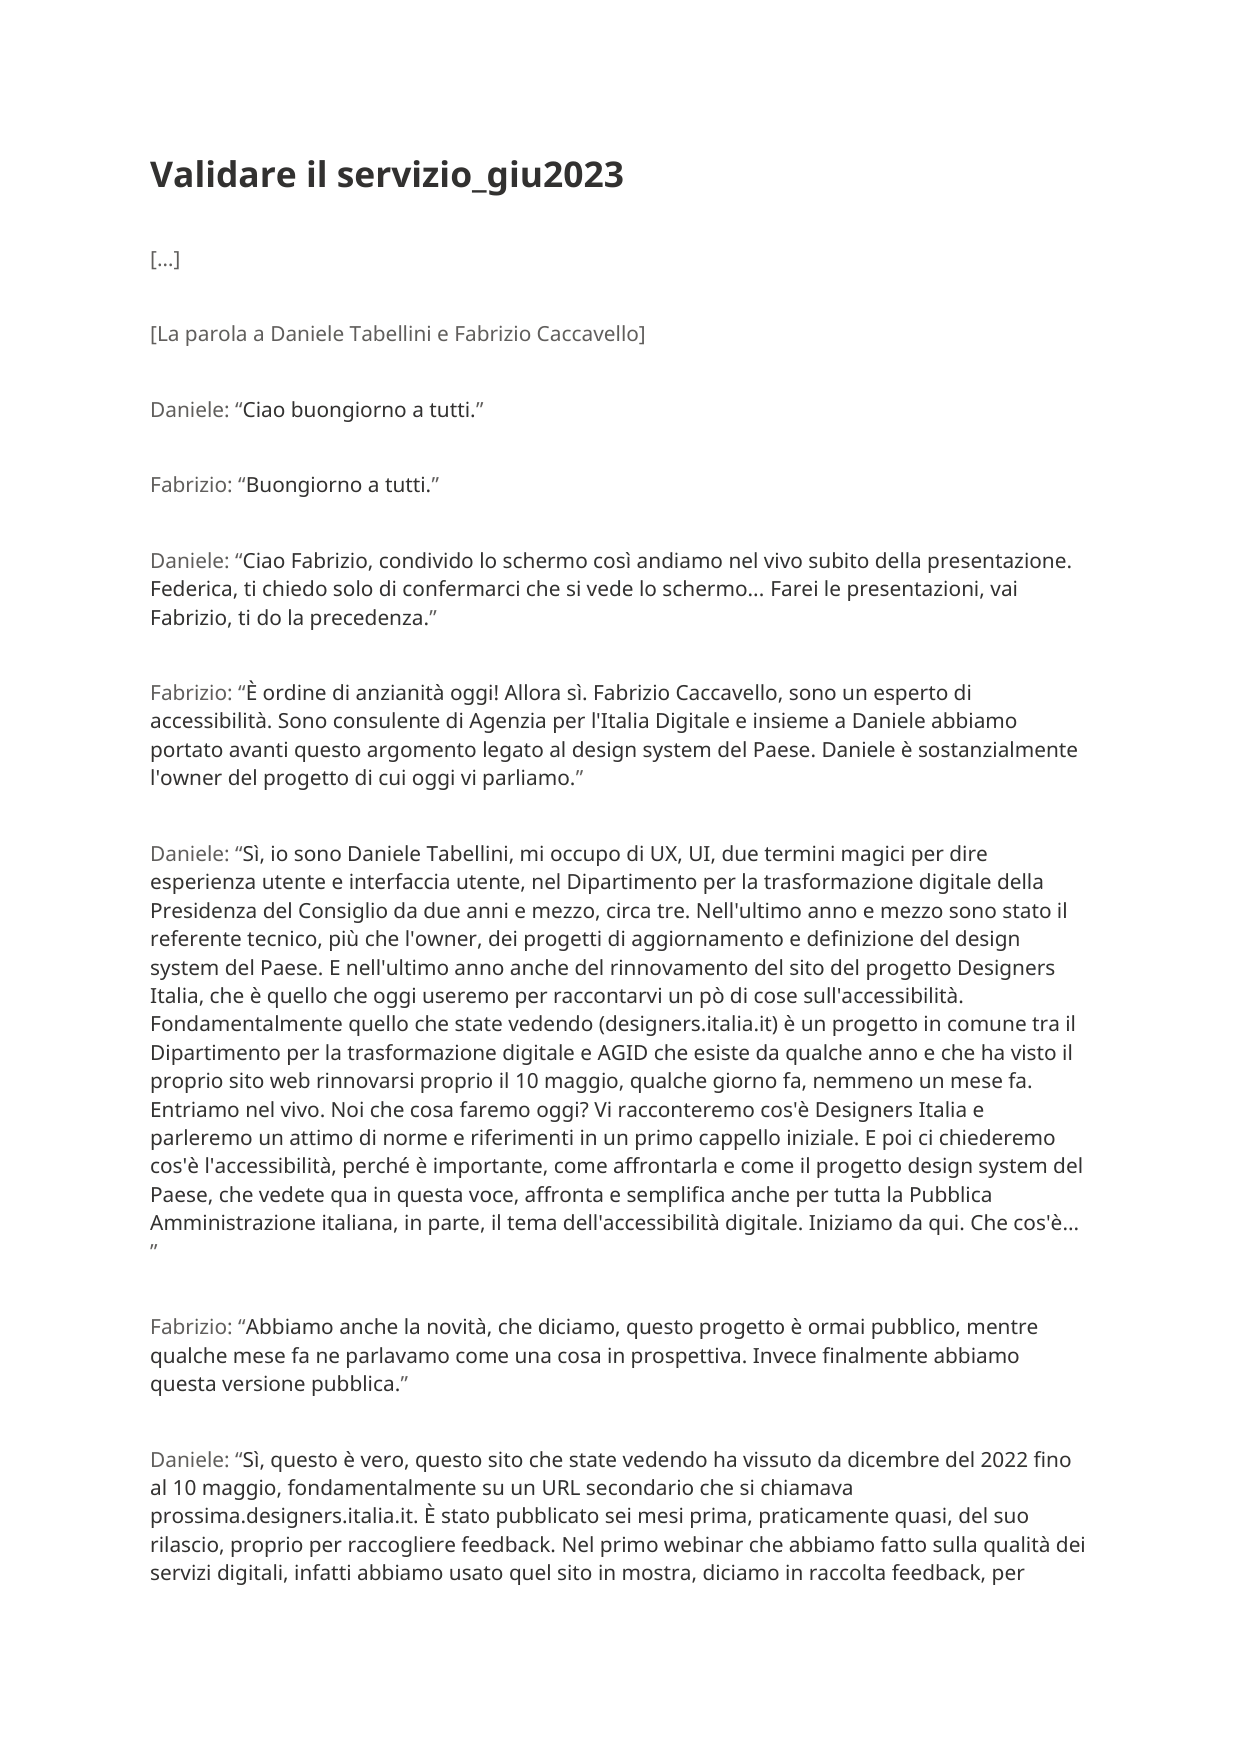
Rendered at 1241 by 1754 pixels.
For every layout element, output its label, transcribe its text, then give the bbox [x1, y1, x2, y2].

text [La parola a Daniele Tabellini e Fabrizio Caccavello] [150, 319, 1090, 348]
text Daniele: “Ciao Fabrizio, condivido lo schermo così andiamo nel vivo subito della presentazione. Federica, ti chiedo solo di confermarci che si vede lo schermo... Farei le presentazioni, vai Fabrizio, ti do la precedenza.” [150, 546, 1090, 631]
text Daniele: “Ciao buongiorno a tutti.” [150, 395, 1090, 423]
text […] [150, 244, 1090, 273]
text Fabrizio: “Buongiorno a tutti.” [150, 470, 1090, 499]
text Validare il servizio_giu2023 [150, 150, 1090, 198]
text Fabrizio: “Abbiamo anche la novità, che diciamo, questo progetto è ormai pubblico, mentre qualche mese fa ne parlavamo come una cosa in prospettiva. Invece finalmente abbiamo questa versione pubblica.” [150, 1312, 1090, 1398]
text Daniele: “Sì, io sono Daniele Tabellini, mi occupo di UX, UI, due termini magici per dire esperienza utente e interfaccia utente, nel Dipartimento per la trasformazione digitale della Presidenza del Consiglio da due anni e mezzo, circa tre. Nell'ultimo anno e mezzo sono stato il referente tecnico, più che l'owner, dei progetti di aggiornamento e definizione del design system del Paese. E nell'ultimo anno anche del rinnovamento del sito del progetto Designers Italia, che è quello che oggi useremo per raccontarvi un pò di cose sull'accessibilità. Fondamentalmente quello che state vedendo (designers.italia.it) è un progetto in comune tra il Dipartimento per la trasformazione digitale e AGID che esiste da qualche anno e che ha visto il proprio sito web rinnovarsi proprio il 10 maggio, qualche giorno fa, nemmeno un mese fa. Entriamo nel vivo. Noi che cosa faremo oggi? Vi racconteremo cos'è Designers Italia e parleremo un attimo di norme e riferimenti in un primo cappello iniziale. E poi ci chiederemo cos'è l'accessibilità, perché è importante, come affrontarla e come il progetto design system del Paese, che vedete qua in questa voce, affronta e semplifica anche per tutta la Pubblica Amministrazione italiana, in parte, il tema dell'accessibilità digitale. Iniziamo da qui. Che cos'è... ” [150, 839, 1090, 1265]
text Daniele: “Sì, questo è vero, questo sito che state vedendo ha vissuto da dicembre del 2022 fino al 10 maggio, fondamentalmente su un URL secondario che si chiamava prossima.designers.italia.it. È stato pubblicato sei mesi prima, praticamente quasi, del suo rilascio, proprio per raccogliere feedback. Nel primo webinar che abbiamo fatto sulla qualità dei servizi digitali, infatti abbiamo usato quel sito in mostra, diciamo in raccolta feedback, per [150, 1445, 1090, 1587]
text Fabrizio: “È ordine di anzianità oggi! Allora sì. Fabrizio Caccavello, sono un esperto di accessibilità. Sono consulente di Agenzia per l'Italia Digitale e insieme a Daniele abbiamo portato avanti questo argomento legato al design system del Paese. Daniele è sostanzialmente l'owner del progetto di cui oggi vi parliamo.” [150, 678, 1090, 792]
